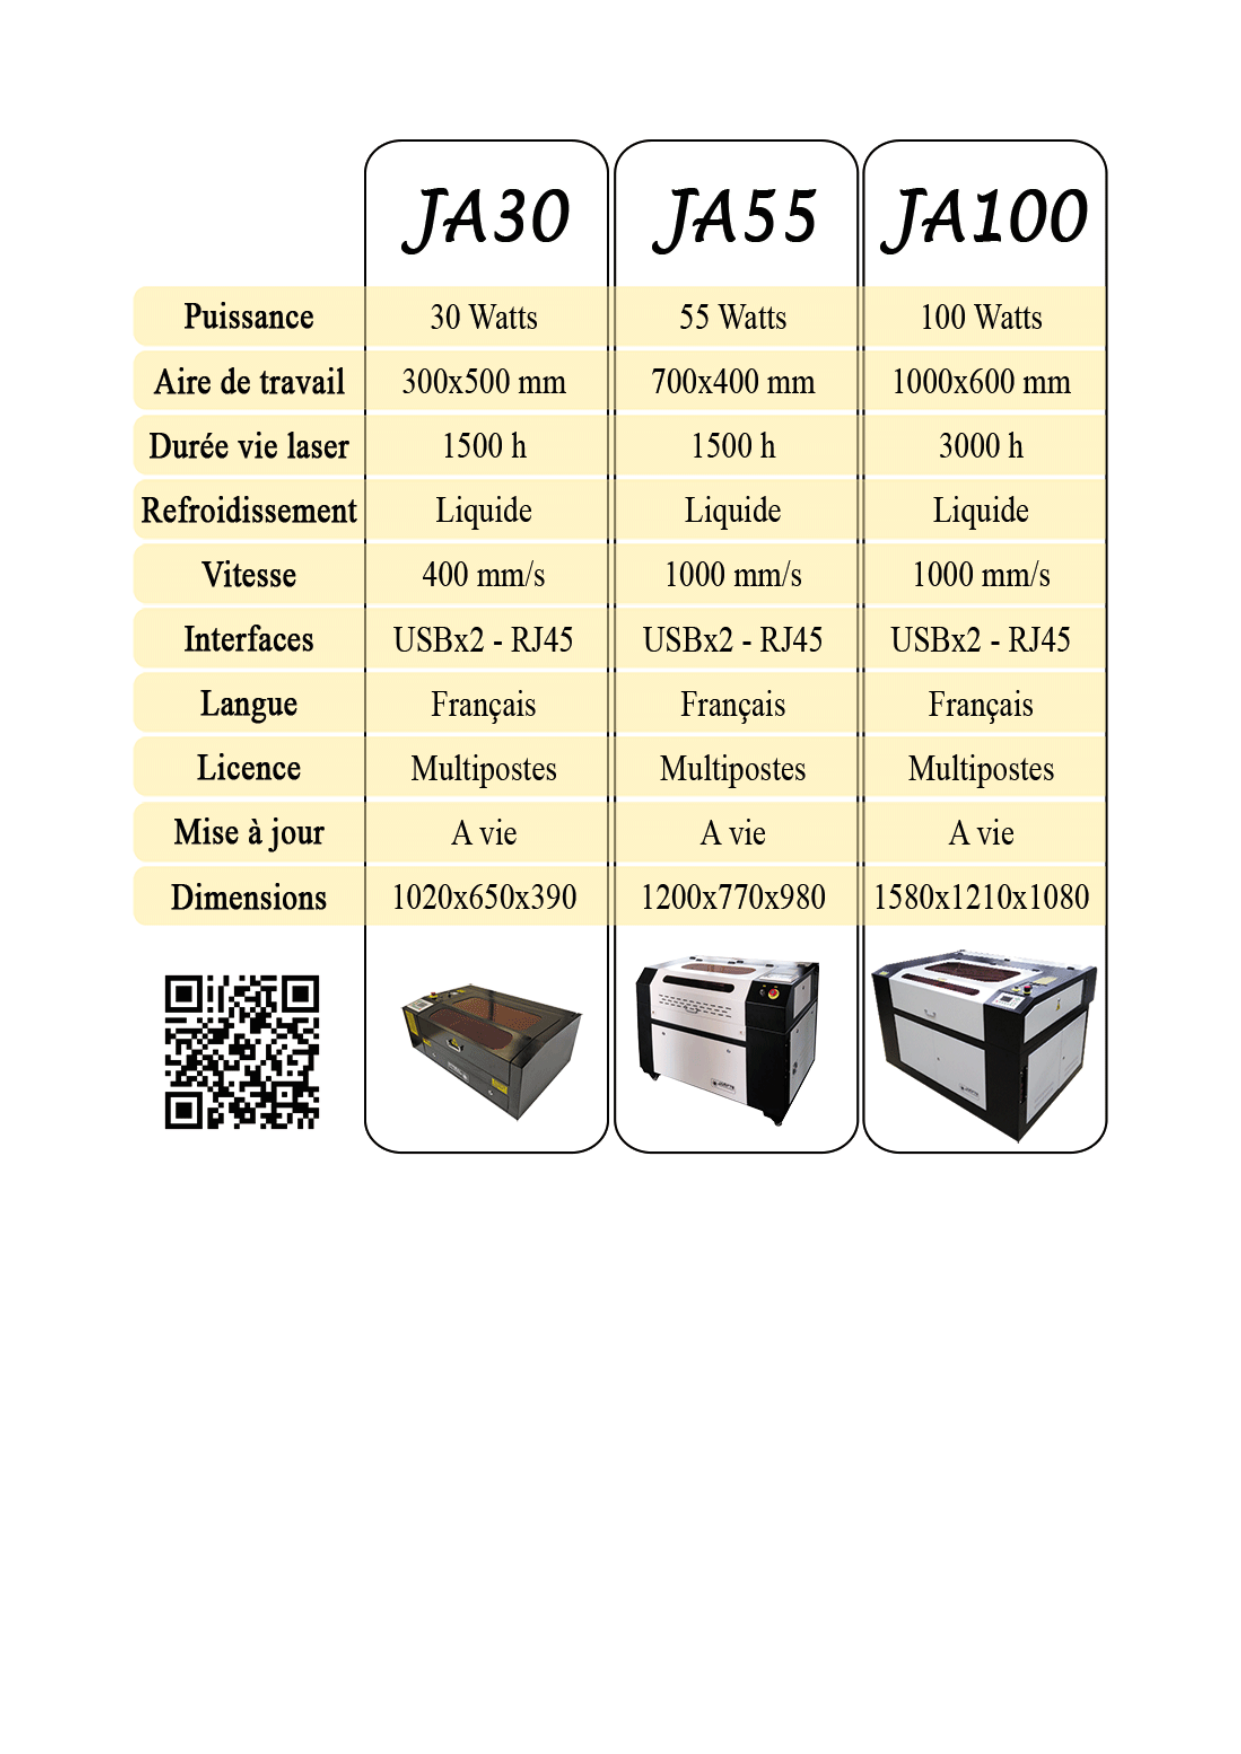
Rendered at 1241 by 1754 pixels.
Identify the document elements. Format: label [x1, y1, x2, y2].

picture [118, 118, 1123, 1182]
